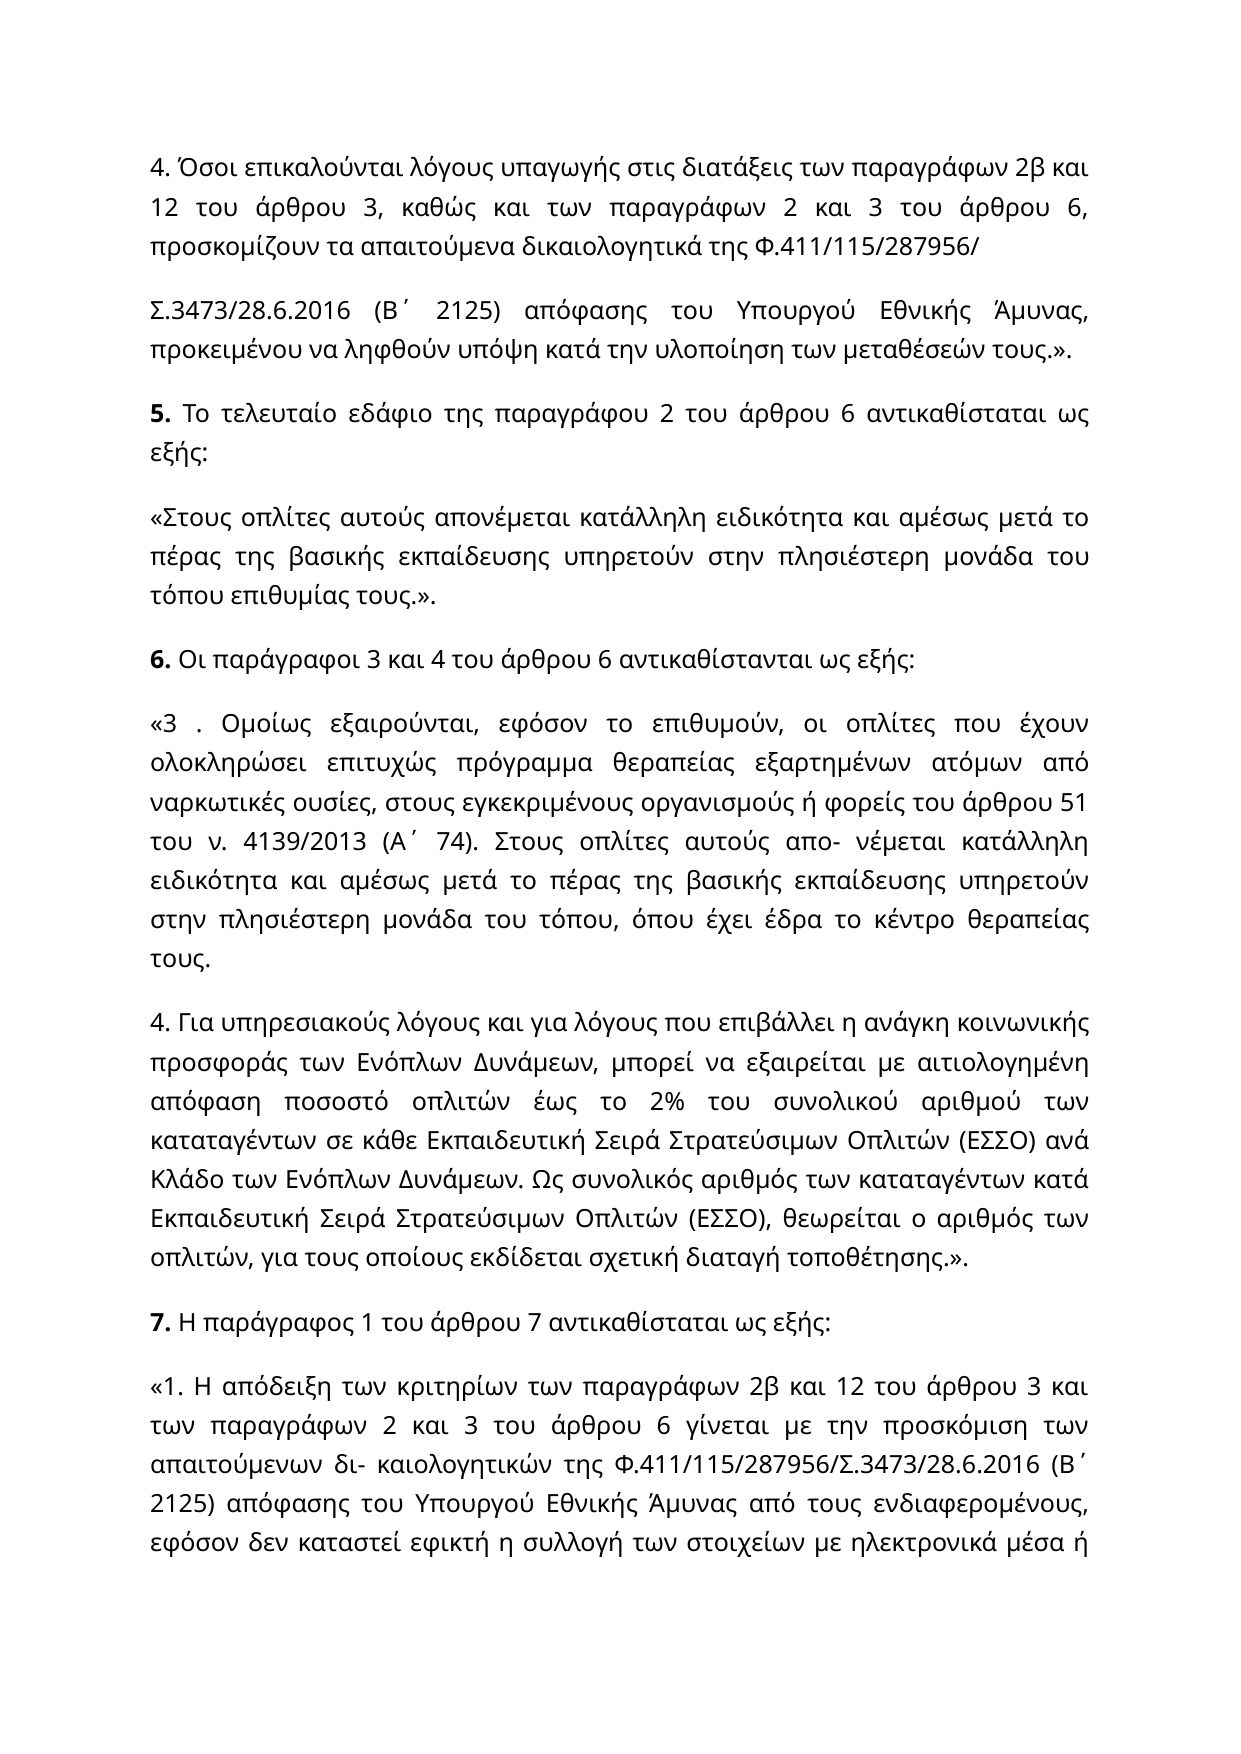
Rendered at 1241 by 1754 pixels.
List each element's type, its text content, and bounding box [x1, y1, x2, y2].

text «1. Η απόδειξη των κριτηρίων των παραγράφων 2β και 12 του άρθρου 3 και των παραγράφων 2 και 3 του άρθρου 6 γίνεται με την προσκόμιση των απαιτούμενων δι- καιολογητικών της Φ.411/115/287956/Σ.3473/28.6.2016 (Β΄ 2125) απόφασης του Υπουργού Εθνικής Άμυνας από τους ενδιαφερομένους, εφόσον δεν καταστεί εφικτή η συλλογή των στοιχείων με ηλεκτρονικά μέσα ή [150, 1368, 1090, 1559]
text 4. Για υπηρεσιακούς λόγους και για λόγους που επιβάλλει η ανάγκη κοινωνικής προσφοράς των Ενόπλων Δυνάμεων, μπορεί να εξαιρείται με αιτιολογημένη απόφαση ποσοστό οπλιτών έως το 2% του συνολικού αριθμού των καταταγέντων σε κάθε Εκπαιδευτική Σειρά Στρατεύσιμων Οπλιτών (ΕΣΣΟ) ανά Κλάδο των Ενόπλων Δυνάμεων. Ως συνολικός αριθμός των καταταγέντων κατά Εκπαιδευτική Σειρά Στρατεύσιμων Οπλιτών (ΕΣΣΟ), θεωρείται ο αριθμός των οπλιτών, για τους οποίους εκδίδεται σχετική διαταγή τοποθέτησης.». [150, 1005, 1090, 1274]
text 6. Οι παράγραφοι 3 και 4 του άρθρου 6 αντικαθίστανται ως εξής: [150, 642, 1090, 676]
text Σ.3473/28.6.2016 (Β΄ 2125) απόφασης του Υπουργού Εθνικής Άμυνας, προκειμένου να ληφθούν υπόψη κατά την υλοποίηση των μεταθέσεών τους.». [150, 292, 1090, 366]
text 5. Το τελευταίο εδάφιο της παραγράφου 2 του άρθρου 6 αντικαθίσταται ως εξής: [150, 396, 1090, 469]
text 4. Όσοι επικαλούνται λόγους υπαγωγής στις διατάξεις των παραγράφων 2β και 12 του άρθρου 3, καθώς και των παραγράφων 2 και 3 του άρθρου 6, προσκομίζουν τα απαιτούμενα δικαιολογητικά της Φ.411/115/287956/ [150, 150, 1090, 262]
text «3 . Ομοίως εξαιρούνται, εφόσον το επιθυμούν, οι οπλίτες που έχουν ολοκληρώσει επιτυχώς πρόγραμμα θεραπείας εξαρτημένων ατόμων από ναρκωτικές ουσίες, στους εγκεκριμένους οργανισμούς ή φορείς του άρθρου 51 του ν. 4139/2013 (Α΄ 74). Στους οπλίτες αυτούς απο- νέμεται κατάλληλη ειδικότητα και αμέσως μετά το πέρας της βασικής εκπαίδευσης υπηρετούν στην πλησιέστερη μονάδα του τόπου, όπου έχει έδρα το κέντρο θεραπείας τους. [150, 706, 1090, 975]
text 7. Η παράγραφος 1 του άρθρου 7 αντικαθίσταται ως εξής: [150, 1304, 1090, 1338]
text «Στους οπλίτες αυτούς απονέμεται κατάλληλη ειδικότητα και αμέσως μετά το πέρας της βασικής εκπαίδευσης υπηρετούν στην πλησιέστερη μονάδα του τόπου επιθυμίας τους.». [150, 499, 1090, 612]
